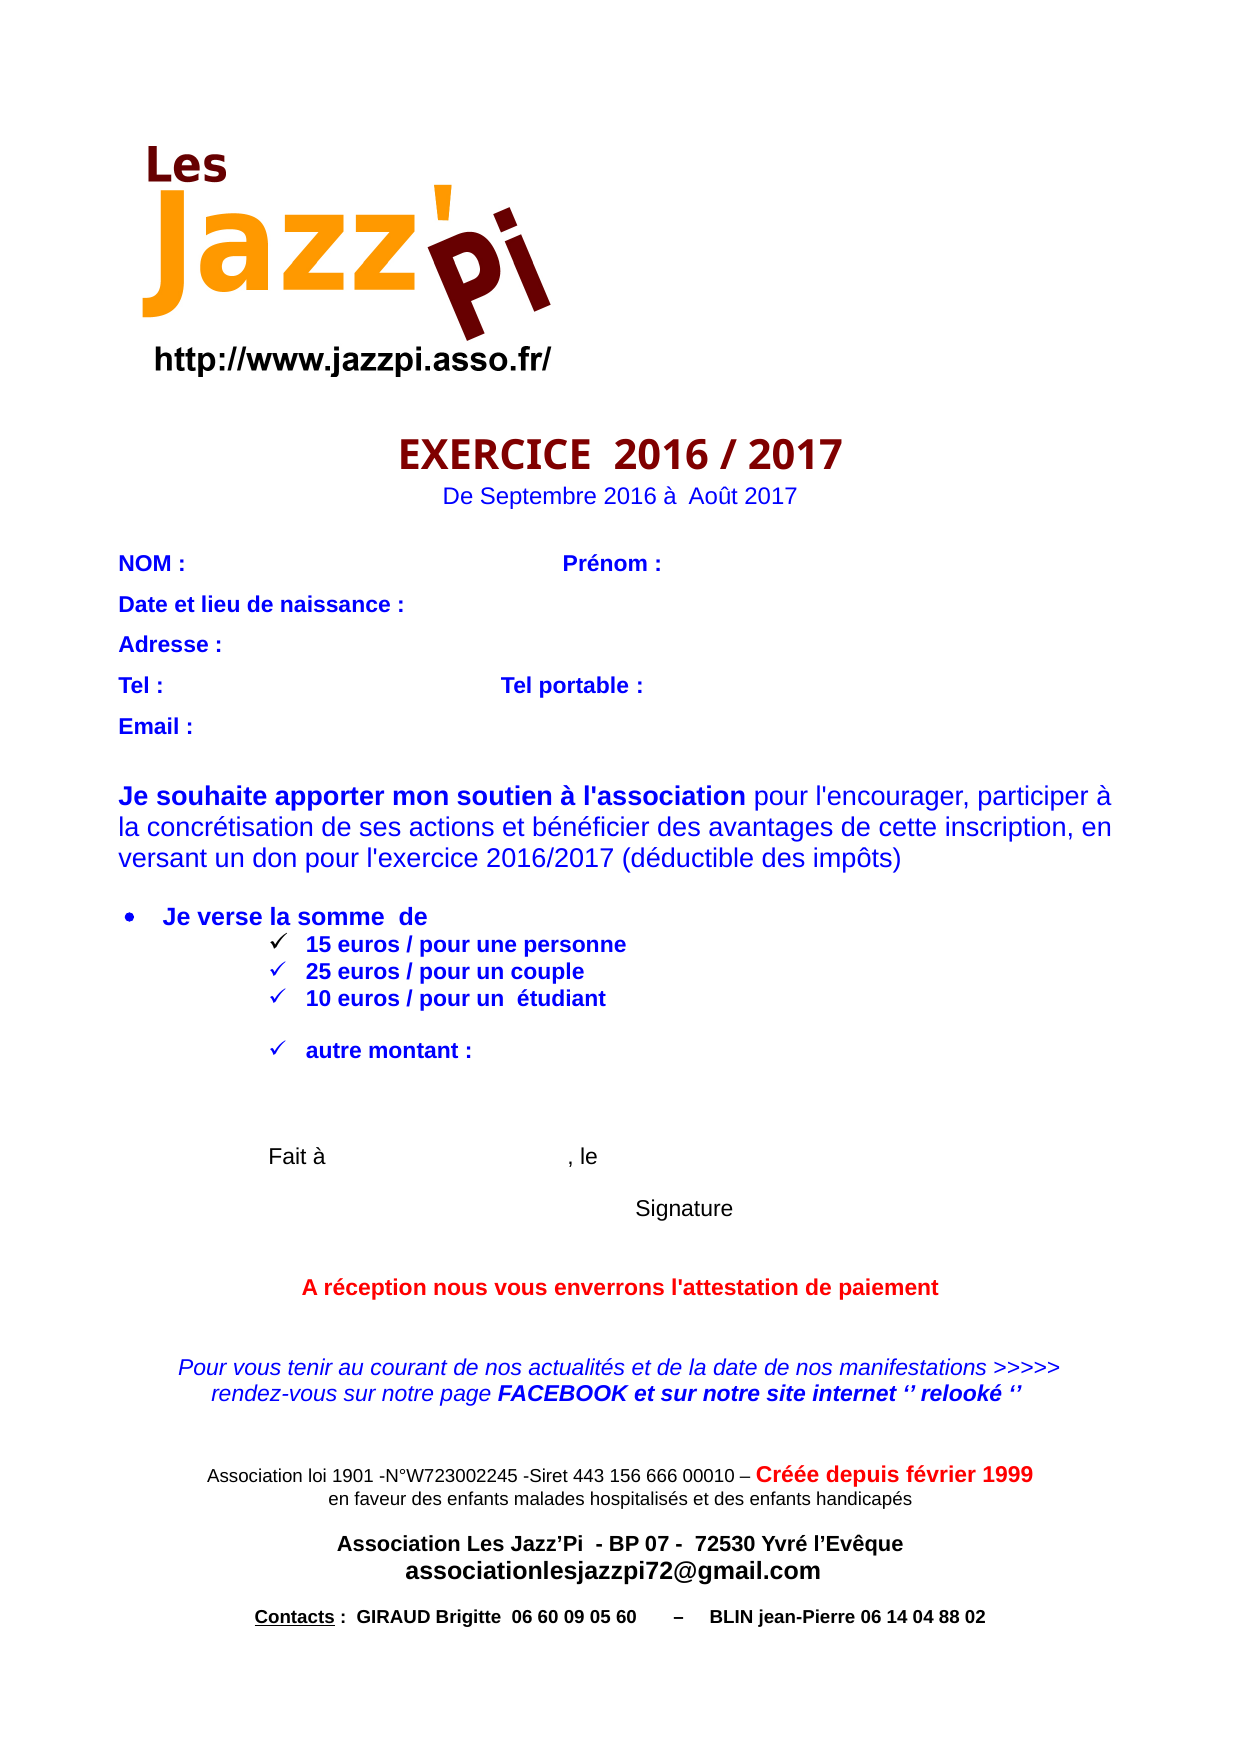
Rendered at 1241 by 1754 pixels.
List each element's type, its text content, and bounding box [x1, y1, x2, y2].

text Fait à , le [193, 1143, 1122, 1169]
list 10 euros / pour un étudiant [268, 984, 1122, 1011]
text Date et lieu de naissance : [118, 576, 1122, 617]
text Signature [118, 1195, 1122, 1222]
text Contacts : GIRAUD Brigitte 06 60 09 05 60 – BLIN jean-Pierre 06 14 04 88 02 [118, 1606, 1122, 1628]
text Association Les Jazz’Pi - BP 07 - 72530 Yvré l’Evêque [118, 1531, 1122, 1556]
text Tel : Tel portable : [118, 658, 1122, 698]
text en faveur des enfants malades hospitalisés et des enfants handicapés [118, 1488, 1122, 1509]
text Adresse : [118, 617, 1122, 658]
list Je verse la somme de [125, 902, 1122, 931]
text EXERCICE 2016 / 2017 [118, 425, 1122, 482]
text Je souhaite apporter mon soutien à l'association pour l'encourager, participer à la concrétisation de ses actions et bénéficier des avantages de cette inscription, en versant un don pour l'exercice 2016/2017 (déductible des impôts) [118, 780, 1122, 874]
text associationlesjazzpi72@gmail.com [118, 1556, 1122, 1585]
text NOM : Prénom : [118, 536, 1122, 576]
text De Septembre 2016 à Août 2017 [118, 482, 1122, 509]
picture [118, 122, 580, 402]
text Association loi 1901 -N°W723002245 -Siret 443 156 666 00010 – Créée depuis février 1999 [118, 1461, 1122, 1488]
list 25 euros / pour un couple [268, 958, 1122, 984]
text Email : [118, 698, 1122, 739]
text Pour vous tenir au courant de nos actualités et de la date de nos manifestations >>>>> [118, 1353, 1122, 1380]
text rendez-vous sur notre page FACEBOOK et sur notre site internet ‘’ relooké ‘’ [118, 1380, 1122, 1406]
text A réception nous vous enverrons l'attestation de paiement [118, 1274, 1122, 1301]
list autre montant : [268, 1037, 1122, 1063]
list 15 euros / pour une personne [268, 931, 1122, 958]
